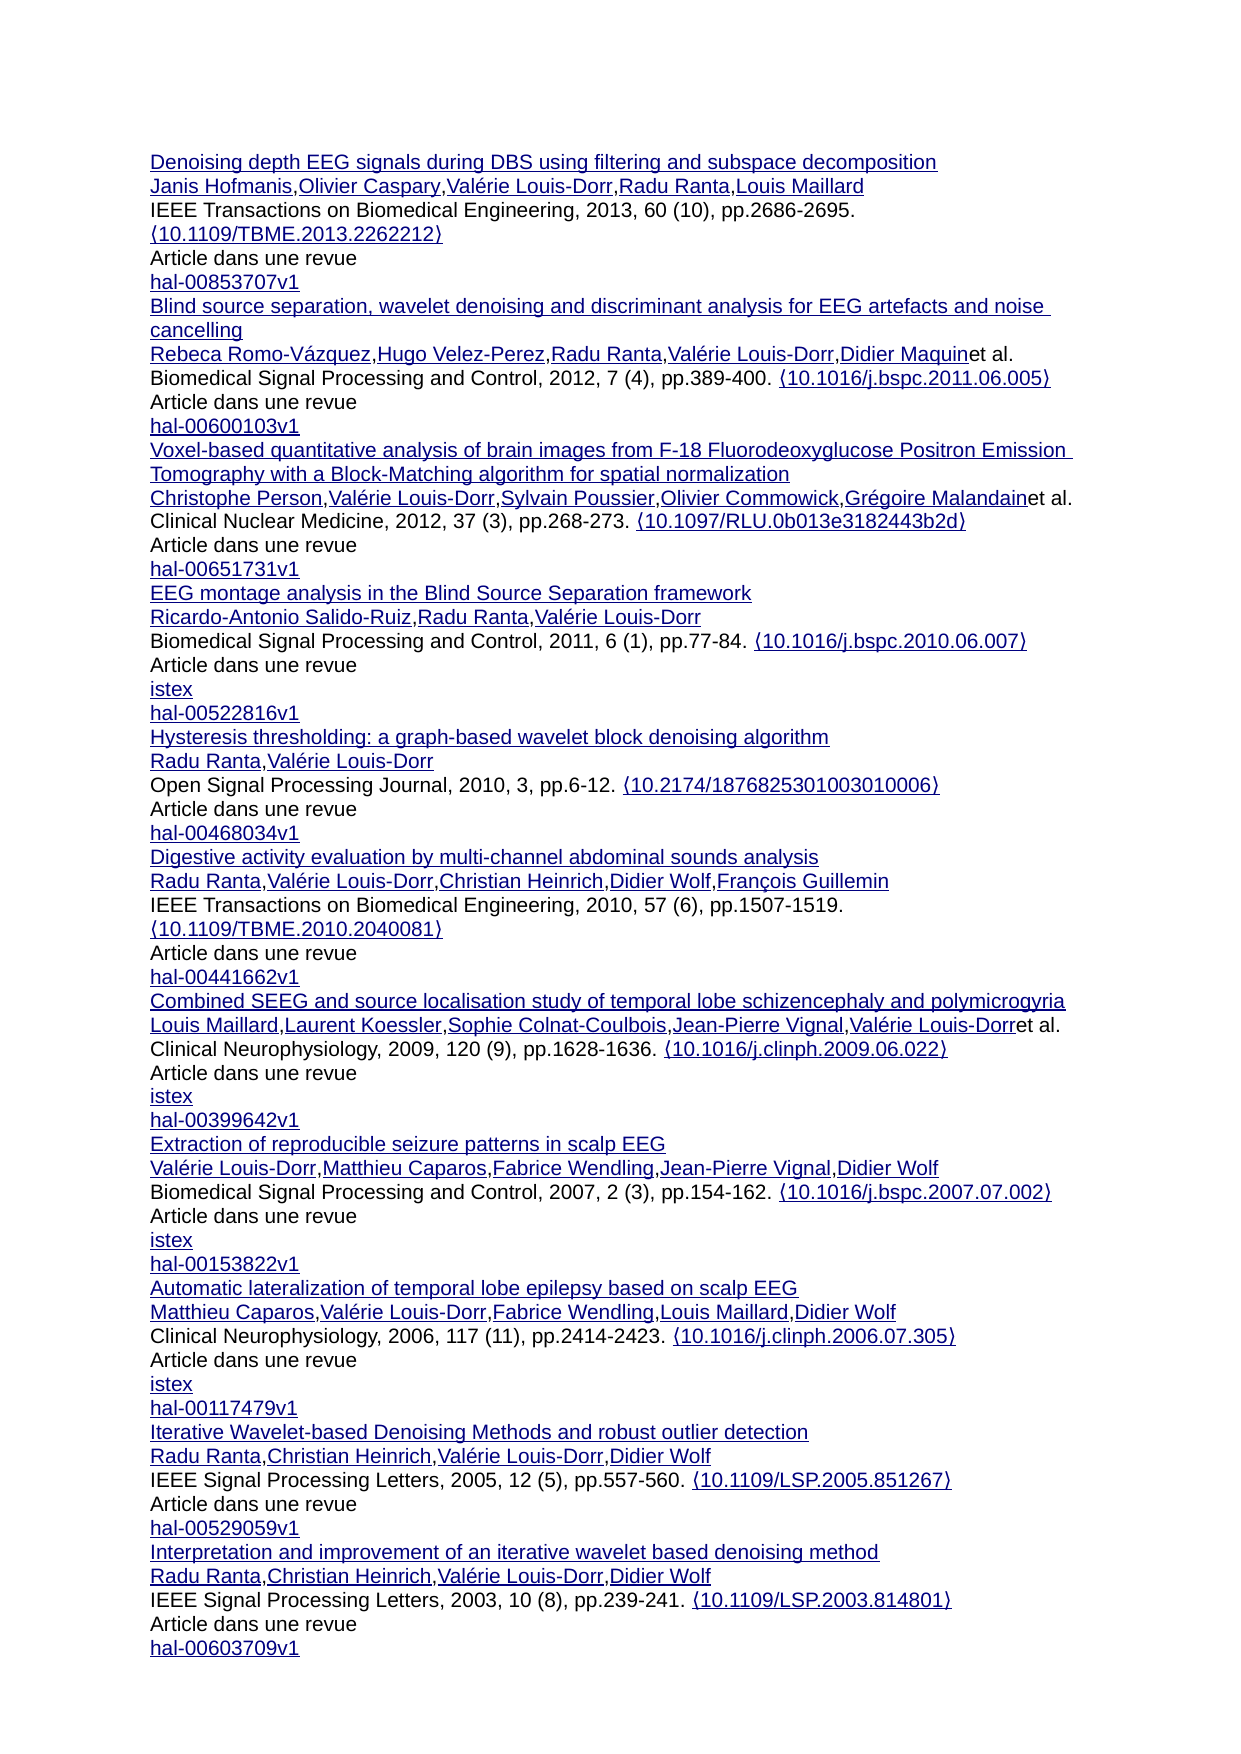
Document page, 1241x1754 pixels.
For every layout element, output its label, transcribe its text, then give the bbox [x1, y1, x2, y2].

table_cell Automatic lateralization of temporal lobe epilepsy based on scalp EEG Matthieu Caparos,Valérie Louis-Dorr,Fabrice Wendling,Louis Maillard,Didier Wolf Clinical Neurophysiology, 2006, 117 (11), pp.2414-2423. ⟨10.1016/j.clinph.2006.07.305⟩ Article dans une revue istex hal-00117479v1 [150, 1276, 1090, 1420]
table_cell Denoising depth EEG signals during DBS using filtering and subspace decomposition Janis Hofmanis,Olivier Caspary,Valérie Louis-Dorr,Radu Ranta,Louis Maillard IEEE Transactions on Biomedical Engineering, 2013, 60 (10), pp.2686-2695. ⟨10.1109/TBME.2013.2262212⟩ Article dans une revue hal-00853707v1 [150, 150, 1090, 294]
table_cell Voxel-based quantitative analysis of brain images from F-18 Fluorodeoxyglucose Positron Emission Tomography with a Block-Matching algorithm for spatial normalization Christophe Person,Valérie Louis-Dorr,Sylvain Poussier,Olivier Commowick,Grégoire Malandainet al. Clinical Nuclear Medicine, 2012, 37 (3), pp.268-273. ⟨10.1097/RLU.0b013e3182443b2d⟩ Article dans une revue hal-00651731v1 [150, 438, 1090, 581]
table_cell Iterative Wavelet-based Denoising Methods and robust outlier detection Radu Ranta,Christian Heinrich,Valérie Louis-Dorr,Didier Wolf IEEE Signal Processing Letters, 2005, 12 (5), pp.557-560. ⟨10.1109/LSP.2005.851267⟩ Article dans une revue hal-00529059v1 [150, 1420, 1090, 1539]
table_cell Interpretation and improvement of an iterative wavelet based denoising method Radu Ranta,Christian Heinrich,Valérie Louis-Dorr,Didier Wolf IEEE Signal Processing Letters, 2003, 10 (8), pp.239-241. ⟨10.1109/LSP.2003.814801⟩ Article dans une revue hal-00603709v1 [150, 1540, 1090, 1659]
table_cell Extraction of reproducible seizure patterns in scalp EEG Valérie Louis-Dorr,Matthieu Caparos,Fabrice Wendling,Jean-Pierre Vignal,Didier Wolf Biomedical Signal Processing and Control, 2007, 2 (3), pp.154-162. ⟨10.1016/j.bspc.2007.07.002⟩ Article dans une revue istex hal-00153822v1 [150, 1132, 1090, 1276]
table_cell Hysteresis thresholding: a graph-based wavelet block denoising algorithm Radu Ranta,Valérie Louis-Dorr Open Signal Processing Journal, 2010, 3, pp.6-12. ⟨10.2174/1876825301003010006⟩ Article dans une revue hal-00468034v1 [150, 725, 1090, 845]
table_cell Digestive activity evaluation by multi-channel abdominal sounds analysis Radu Ranta,Valérie Louis-Dorr,Christian Heinrich,Didier Wolf,François Guillemin IEEE Transactions on Biomedical Engineering, 2010, 57 (6), pp.1507-1519. ⟨10.1109/TBME.2010.2040081⟩ Article dans une revue hal-00441662v1 [150, 845, 1090, 988]
table_cell EEG montage analysis in the Blind Source Separation framework Ricardo-Antonio Salido-Ruiz,Radu Ranta,Valérie Louis-Dorr Biomedical Signal Processing and Control, 2011, 6 (1), pp.77-84. ⟨10.1016/j.bspc.2010.06.007⟩ Article dans une revue istex hal-00522816v1 [150, 581, 1090, 725]
table_cell Combined SEEG and source localisation study of temporal lobe schizencephaly and polymicrogyria Louis Maillard,Laurent Koessler,Sophie Colnat-Coulbois,Jean-Pierre Vignal,Valérie Louis-Dorret al. Clinical Neurophysiology, 2009, 120 (9), pp.1628-1636. ⟨10.1016/j.clinph.2009.06.022⟩ Article dans une revue istex hal-00399642v1 [150, 989, 1090, 1132]
table_cell Blind source separation, wavelet denoising and discriminant analysis for EEG artefacts and noise cancelling Rebeca Romo-Vázquez,Hugo Velez-Perez,Radu Ranta,Valérie Louis-Dorr,Didier Maquinet al. Biomedical Signal Processing and Control, 2012, 7 (4), pp.389-400. ⟨10.1016/j.bspc.2011.06.005⟩ Article dans une revue hal-00600103v1 [150, 294, 1090, 437]
